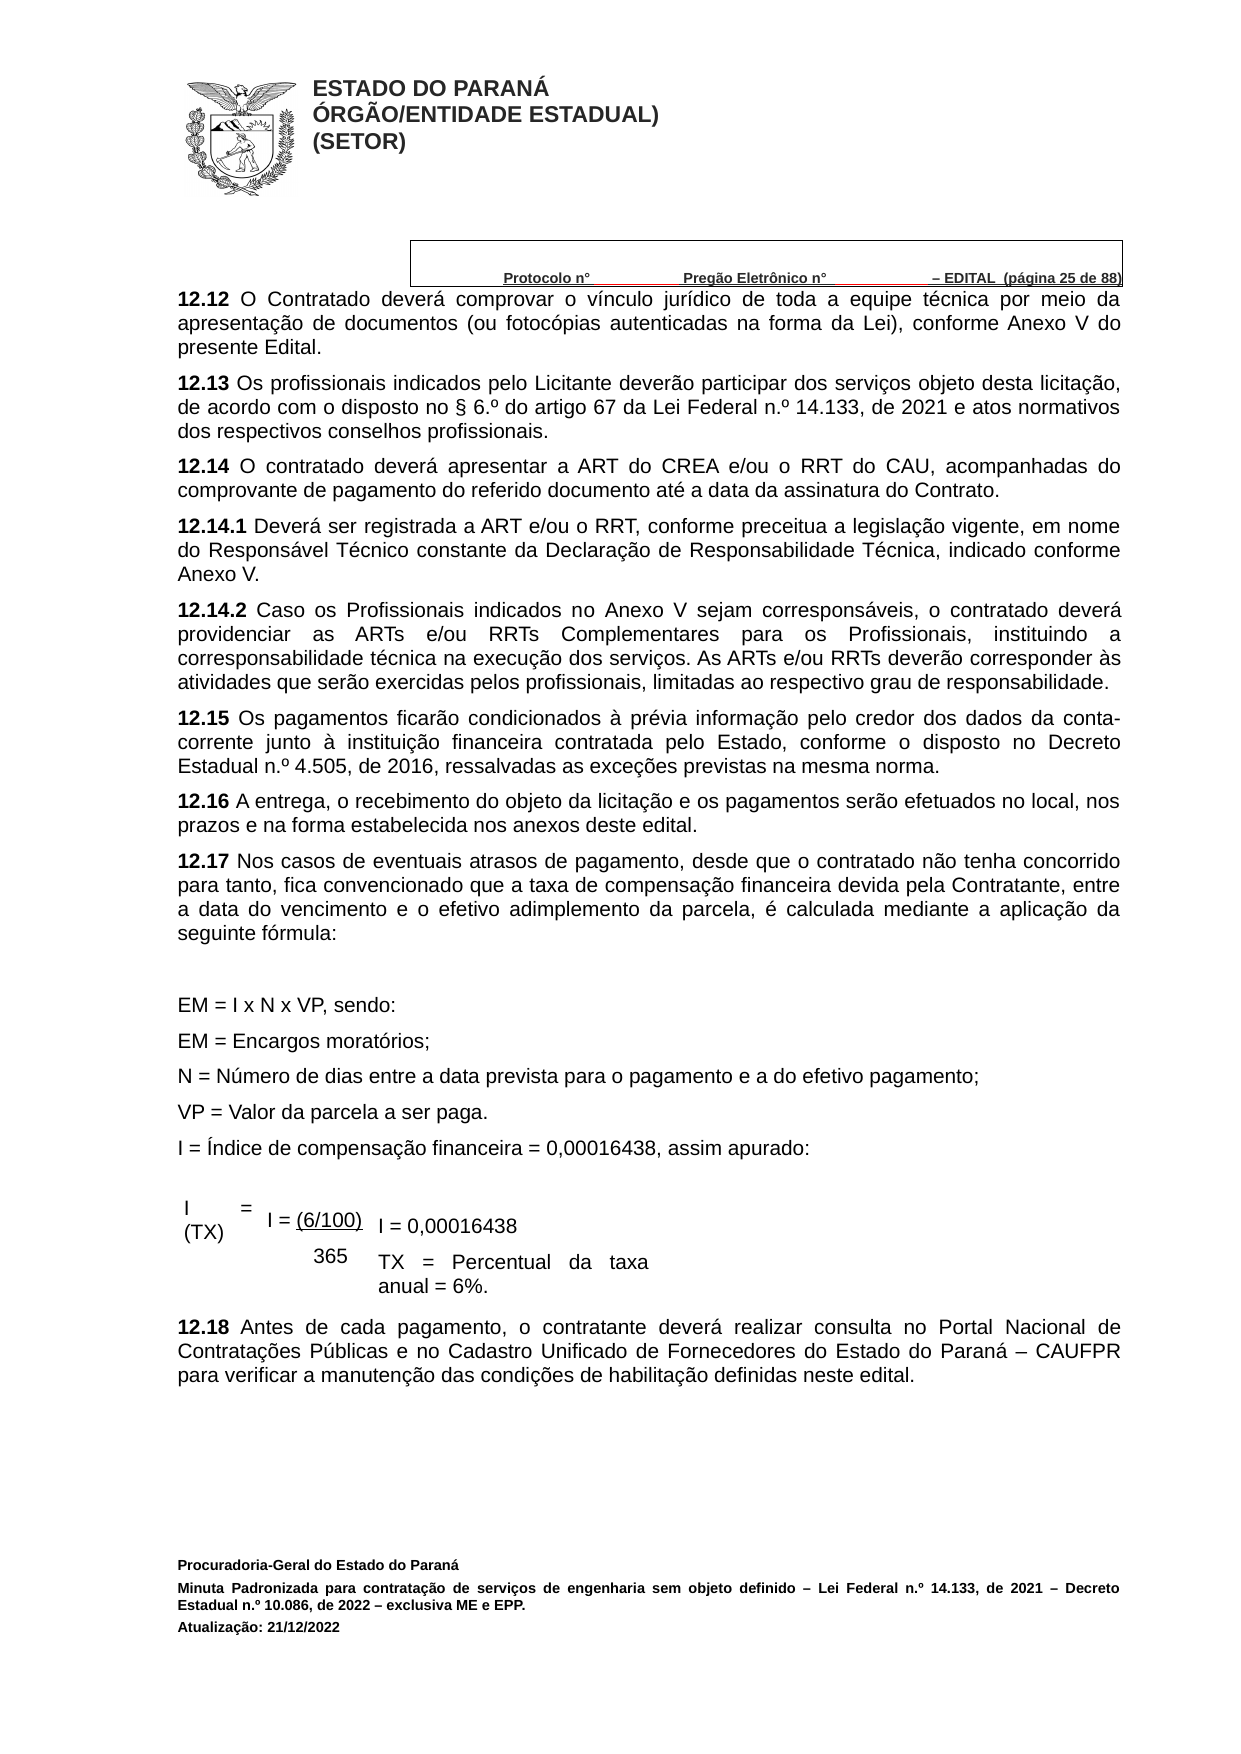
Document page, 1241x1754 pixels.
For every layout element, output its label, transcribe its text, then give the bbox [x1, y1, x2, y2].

text EM = I x N x VP, sendo: [177, 993, 1122, 1017]
text 12.16 A entrega, o recebimento do objeto da licitação e os pagamentos serão efetuados no local, nos prazos e na forma estabelecida nos anexos deste edital. [177, 789, 1122, 837]
text VP = Valor da parcela a ser paga. [177, 1100, 1122, 1124]
table_header I = (6/100) 365 [260, 1166, 371, 1309]
text I = Índice de compensação financeira = 0,00016438, assim apurado: [177, 1136, 1122, 1160]
text EM = Encargos moratórios; [177, 1028, 1122, 1052]
text 12.15 Os pagamentos ficarão condicionados à prévia informação pelo credor dos dados da conta-corrente junto à instituição financeira contratada pelo Estado, conforme o disposto no Decreto Estadual n.º 4.505, de 2016, ressalvadas as exceções previstas na mesma norma. [177, 706, 1122, 777]
text 12.14.2 Caso os Profissionais indicados no Anexo V sejam corresponsáveis, o contratado deverá providenciar as ARTs e/ou RRTs Complementares para os Profissionais, instituindo a corresponsabilidade técnica na execução dos serviços. As ARTs e/ou RRTs deverão corresponder às atividades que serão exercidas pelos profissionais, limitadas ao respectivo grau de responsabilidade. [177, 598, 1122, 694]
text 12.13 Os profissionais indicados pelo Licitante deverão participar dos serviços objeto desta licitação, de acordo com o disposto no § 6.º do artigo 67 da Lei Federal n.º 14.133, de 2021 e atos normativos dos respectivos conselhos profissionais. [177, 371, 1122, 442]
text 12.14.1 Deverá ser registrada a ART e/ou o RRT, conforme preceitua a legislação vigente, em nome do Responsável Técnico constante da Declaração de Responsabilidade Técnica, indicado conforme Anexo V. [177, 514, 1122, 586]
picture [184, 82, 299, 197]
text 12.18 Antes de cada pagamento, o contratante deverá realizar consulta no Portal Nacional de Contratações Públicas e no Cadastro Unificado de Fornecedores do Estado do Paraná – CAUFPR para verificar a manutenção das condições de habilitação definidas neste edital. [177, 1315, 1122, 1387]
text N = Número de dias entre a data prevista para o pagamento e a do efetivo pagamento; [177, 1064, 1122, 1088]
text 12.12 O Contratado deverá comprovar o vínculo jurídico de toda a equipe técnica por meio da apresentação de documentos (ou fotocópias autenticadas na forma da Lei), conforme Anexo V do presente Edital. [177, 287, 1122, 359]
table_header I = (TX) [176, 1166, 259, 1309]
text 12.14 O contratado deverá apresentar a ART do CREA e/ou o RRT do CAU, acompanhadas do comprovante de pagamento do referido documento até a data da assinatura do Contrato. [177, 454, 1122, 502]
text 12.17 Nos casos de eventuais atrasos de pagamento, desde que o contratado não tenha concorrido para tanto, fica convencionado que a taxa de compensação financeira devida pela Contratante, entre a data do vencimento e o efetivo adimplemento da parcela, é calculada mediante a aplicação da seguinte fórmula: [177, 849, 1122, 945]
table_header I = 0,00016438 TX = Percentual da taxa anual = 6%. [371, 1166, 656, 1309]
